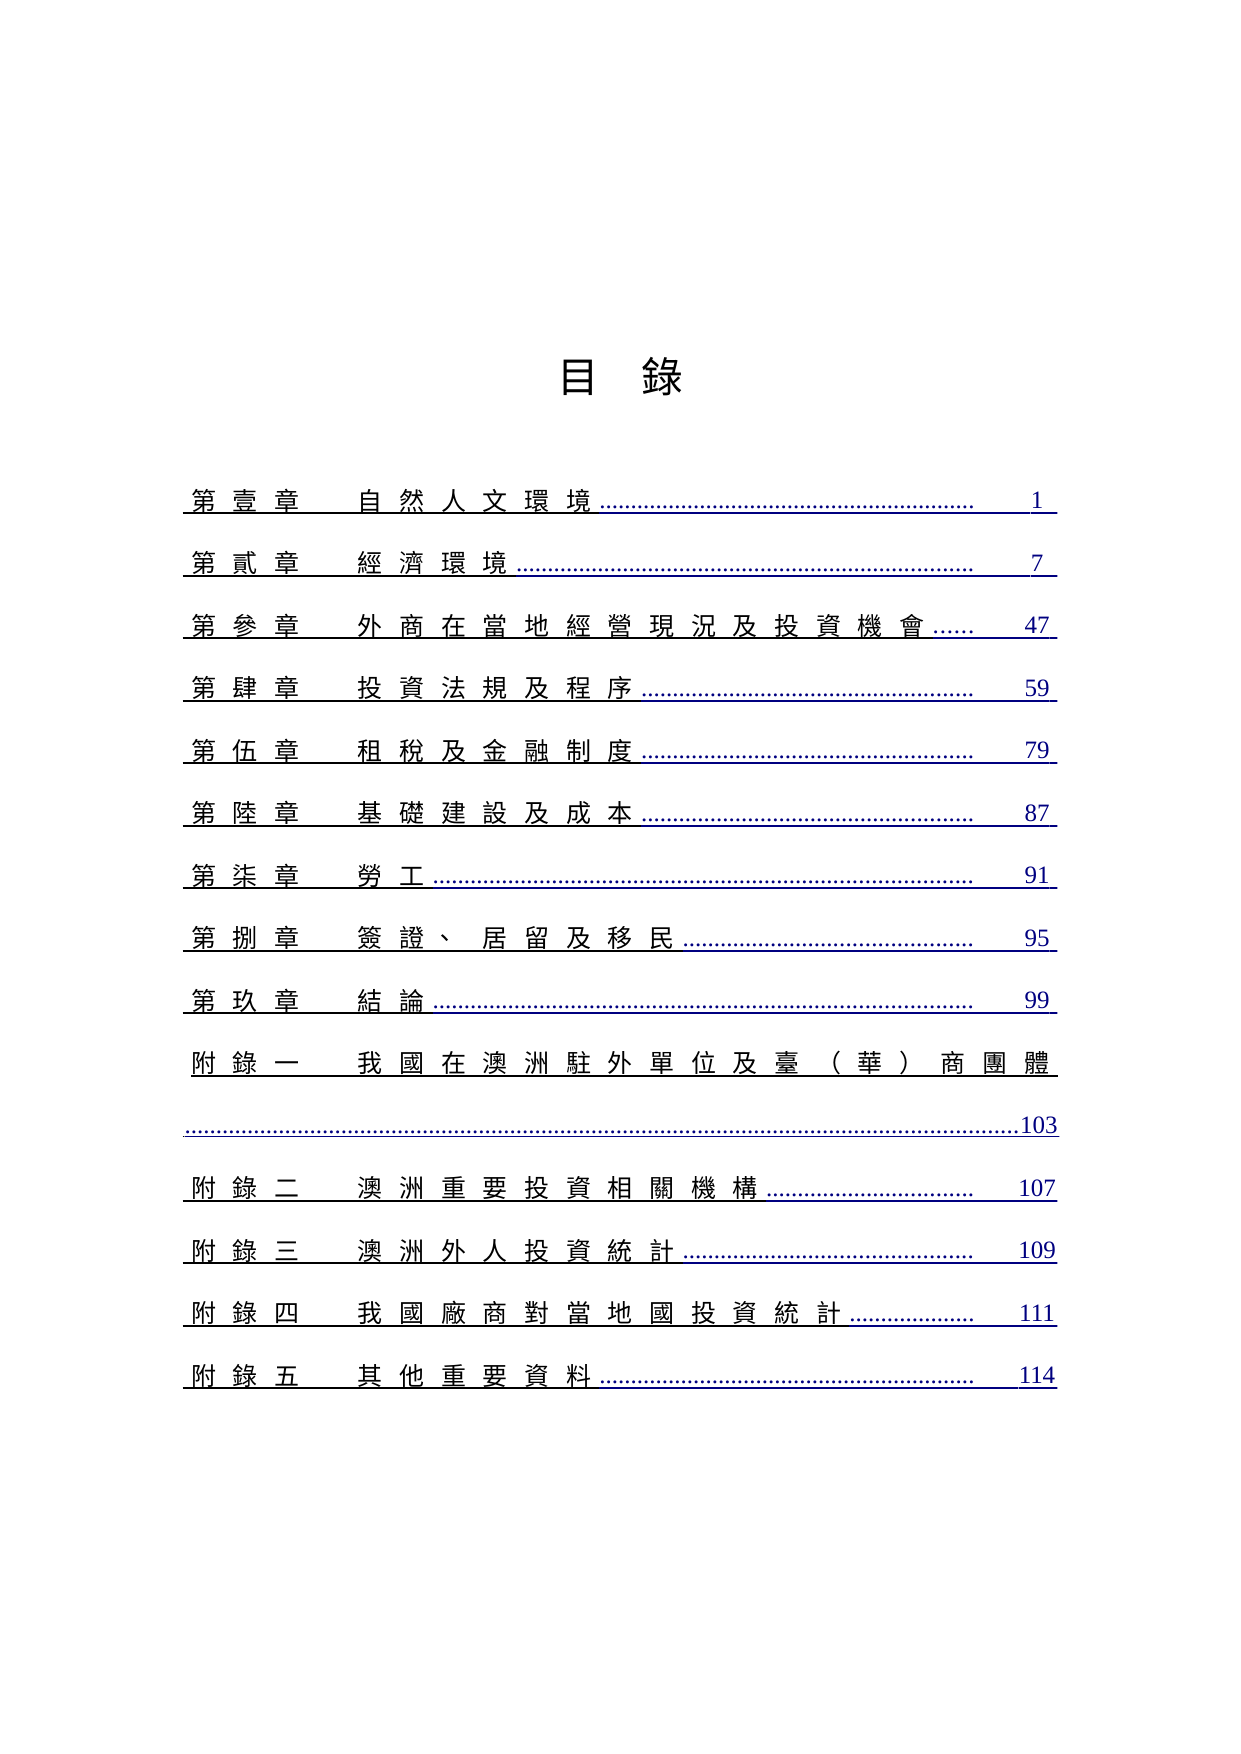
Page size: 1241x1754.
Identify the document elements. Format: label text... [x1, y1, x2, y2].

text [183, 702, 1058, 708]
text [183, 514, 1058, 520]
text [183, 1389, 1058, 1395]
text 第柒章 勞工 91 [183, 833, 1058, 887]
text 第肆章 投資法規及程序 59 [183, 645, 1058, 700]
text 第捌章 簽證、居留及移民 95 [183, 895, 1058, 950]
text 第參章 外商在當地經營現況及投資機會 47 [183, 583, 1058, 637]
text 附錄五 其他重要資料 114 [183, 1333, 1058, 1387]
text [183, 889, 1058, 895]
text [183, 639, 1058, 645]
text 附錄一 我國在澳洲駐外單位及臺（華）商團體 103 [183, 1020, 1058, 1136]
text 附錄四 我國廠商對當地國投資統計 111 [183, 1270, 1058, 1325]
text 第伍章 租稅及金融制度 79 [183, 708, 1058, 762]
text 第壹章 自然人文環境 1 [183, 458, 1058, 512]
text [183, 827, 1058, 833]
text 第玖章 結論 99 [183, 958, 1058, 1012]
text 附錄二 澳洲重要投資相關機構 107 [183, 1145, 1058, 1200]
text [183, 1137, 1058, 1145]
text [183, 1202, 1058, 1208]
text 附錄三 澳洲外人投資統計 109 [183, 1208, 1058, 1262]
text [183, 952, 1058, 958]
text [183, 1264, 1058, 1270]
text [183, 1327, 1058, 1333]
text 第貳章 經濟環境 7 [183, 520, 1058, 575]
text 第陸章 基礎建設及成本 87 [183, 770, 1058, 825]
text [183, 1014, 1058, 1020]
text [183, 577, 1058, 583]
text 目 錄 [183, 333, 1058, 395]
text [183, 764, 1058, 770]
